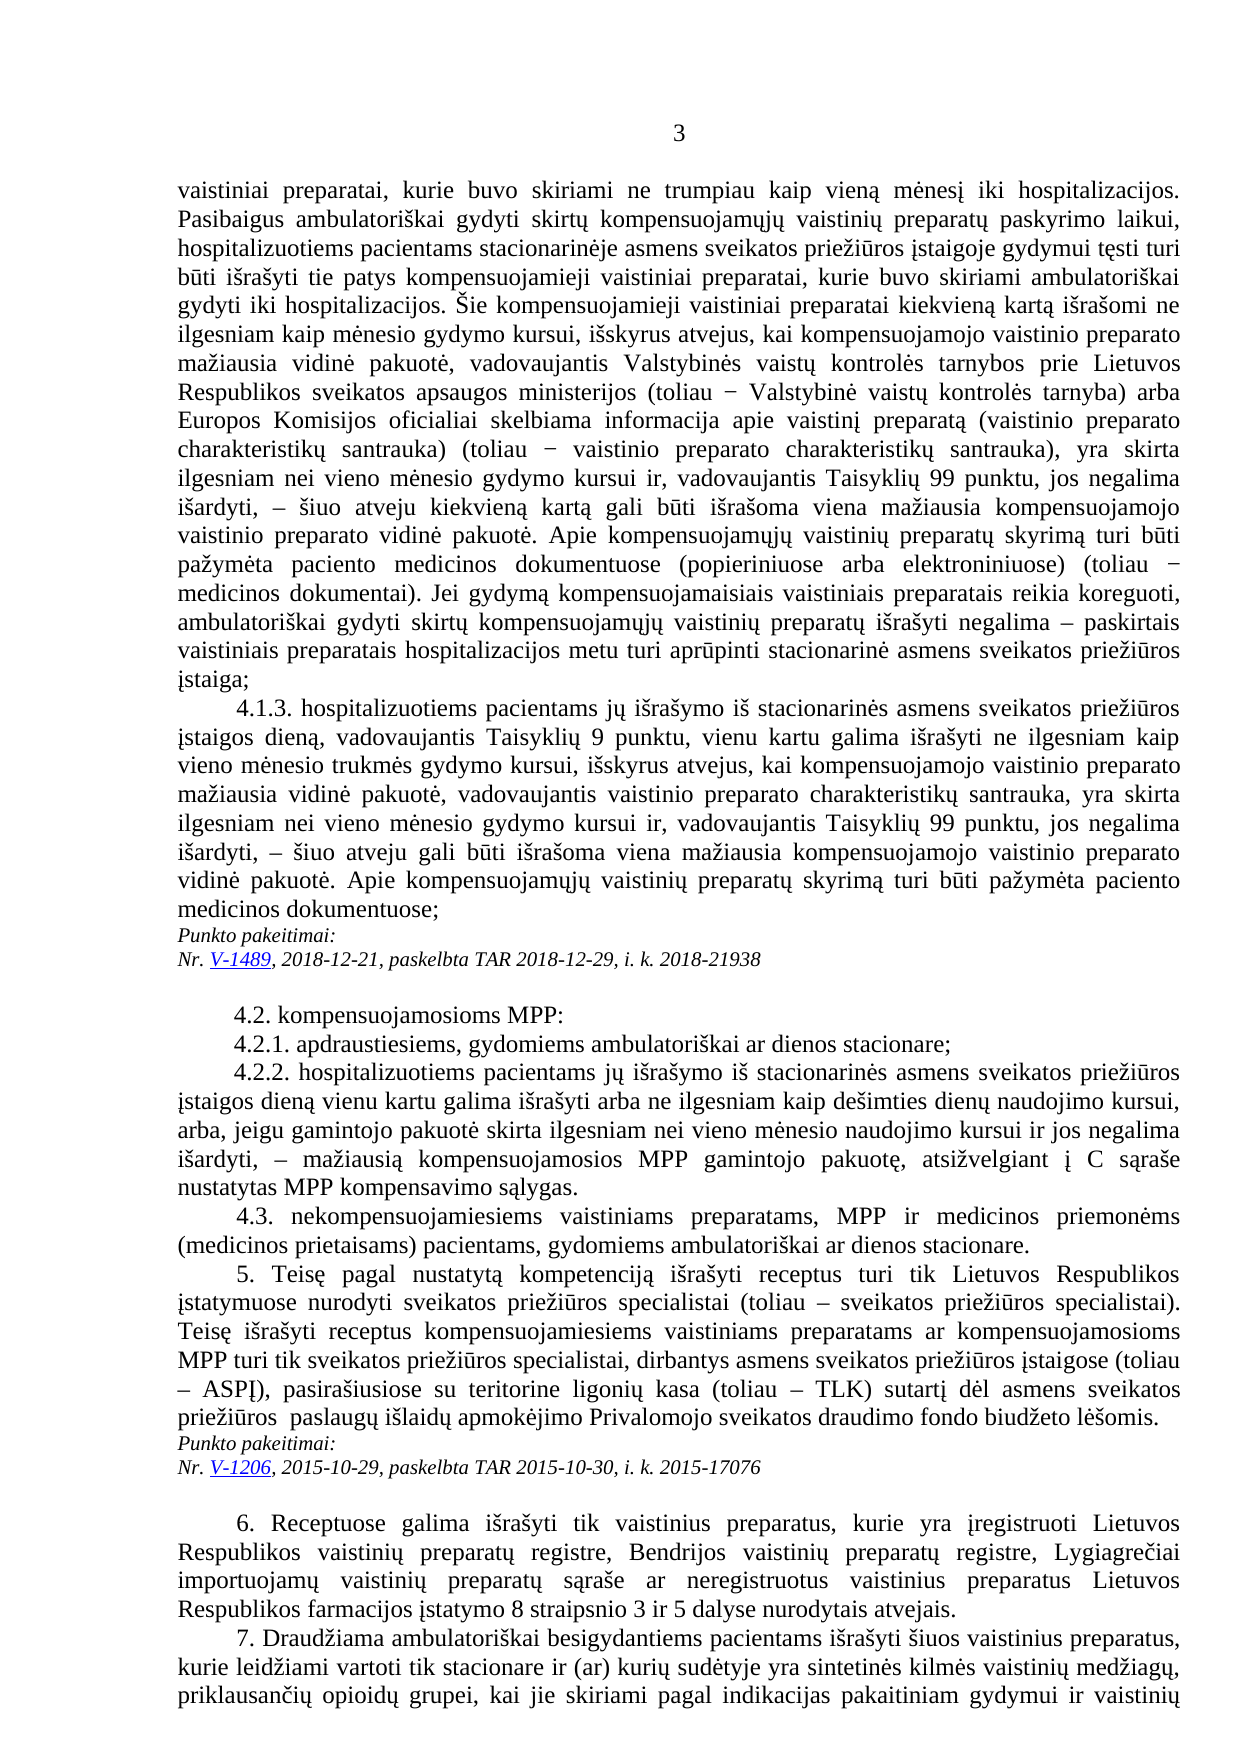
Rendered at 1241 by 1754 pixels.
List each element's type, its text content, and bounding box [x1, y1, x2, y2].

text 4.1.3. hospitalizuotiems pacientams jų išrašymo iš stacionarinės asmens sveikatos priežiūros įstaigos dieną, vadovaujantis Taisyklių 9 punktu, vienu kartu galima išrašyti ne ilgesniam kaip vieno mėnesio trukmės gydymo kursui, išskyrus atvejus, kai kompensuojamojo vaistinio preparato mažiausia vidinė pakuotė, vadovaujantis vaistinio preparato charakteristikų santrauka, yra skirta ilgesniam nei vieno mėnesio gydymo kursui ir, vadovaujantis Taisyklių 99 punktu, jos negalima išardyti, – šiuo atveju gali būti išrašoma viena mažiausia kompensuojamojo vaistinio preparato vidinė pakuotė. Apie kompensuojamųjų vaistinių preparatų skyrimą turi būti pažymėta paciento medicinos dokumentuose; [177, 693, 1181, 923]
text 7. Draudžiama ambulatoriškai besigydantiems pacientams išrašyti šiuos vaistinius preparatus, kurie leidžiami vartoti tik stacionare ir (ar) kurių sudėtyje yra sintetinės kilmės vaistinių medžiagų, priklausančių opioidų grupei, kai jie skiriami pagal indikacijas pakaitiniam gydymui ir vaistinių [177, 1623, 1181, 1709]
text Punkto pakeitimai: [177, 1431, 1181, 1455]
text Nr. V-1206, 2015-10-29, paskelbta TAR 2015-10-30, i. k. 2015-17076 [177, 1455, 1181, 1479]
text 4.2. kompensuojamosioms MPP: [177, 1000, 1181, 1029]
text 4.3. nekompensuojamiesiems vaistiniams preparatams, MPP ir medicinos priemonėms (medicinos prietaisams) pacientams, gydomiems ambulatoriškai ar dienos stacionare. [177, 1201, 1181, 1259]
text Nr. V-1489, 2018-12-21, paskelbta TAR 2018-12-29, i. k. 2018-21938 [177, 947, 1181, 971]
text vaistiniai preparatai, kurie buvo skiriami ne trumpiau kaip vieną mėnesį iki hospitalizacijos. Pasibaigus ambulatoriškai gydyti skirtų kompensuojamųjų vaistinių preparatų paskyrimo laikui, hospitalizuotiems pacientams stacionarinėje asmens sveikatos priežiūros įstaigoje gydymui tęsti turi būti išrašyti tie patys kompensuojamieji vaistiniai preparatai, kurie buvo skiriami ambulatoriškai gydyti iki hospitalizacijos. Šie kompensuojamieji vaistiniai preparatai kiekvieną kartą išrašomi ne ilgesniam kaip mėnesio gydymo kursui, išskyrus atvejus, kai kompensuojamojo vaistinio preparato mažiausia vidinė pakuotė, vadovaujantis Valstybinės vaistų kontrolės tarnybos prie Lietuvos Respublikos sveikatos apsaugos ministerijos (toliau − Valstybinė vaistų kontrolės tarnyba) arba Europos Komisijos oficialiai skelbiama informacija apie vaistinį preparatą (vaistinio preparato charakteristikų santrauka) (toliau − vaistinio preparato charakteristikų santrauka), yra skirta ilgesniam nei vieno mėnesio gydymo kursui ir, vadovaujantis Taisyklių 99 punktu, jos negalima išardyti, – šiuo atveju kiekvieną kartą gali būti išrašoma viena mažiausia kompensuojamojo vaistinio preparato vidinė pakuotė. Apie kompensuojamųjų vaistinių preparatų skyrimą turi būti pažymėta paciento medicinos dokumentuose (popieriniuose arba elektroniniuose) (toliau − medicinos dokumentai). Jei gydymą kompensuojamaisiais vaistiniais preparatais reikia koreguoti, ambulatoriškai gydyti skirtų kompensuojamųjų vaistinių preparatų išrašyti negalima – paskirtais vaistiniais preparatais hospitalizacijos metu turi aprūpinti stacionarinė asmens sveikatos priežiūros įstaiga; [177, 176, 1181, 693]
text Punkto pakeitimai: [177, 923, 1181, 947]
text 5. Teisę pagal nustatytą kompetenciją išrašyti receptus turi tik Lietuvos Respublikos įstatymuose nurodyti sveikatos priežiūros specialistai (toliau – sveikatos priežiūros specialistai). Teisę išrašyti receptus kompensuojamiesiems vaistiniams preparatams ar kompensuojamosioms MPP turi tik sveikatos priežiūros specialistai, dirbantys asmens sveikatos priežiūros įstaigose (toliau – ASPĮ), pasirašiusiose su teritorine ligonių kasa (toliau – TLK) sutartį dėl asmens sveikatos priežiūros paslaugų išlaidų apmokėjimo Privalomojo sveikatos draudimo fondo biudžeto lėšomis. [177, 1259, 1181, 1431]
text 4.2.1. apdraustiesiems, gydomiems ambulatoriškai ar dienos stacionare; [177, 1029, 1181, 1057]
text 6. Receptuose galima išrašyti tik vaistinius preparatus, kurie yra įregistruoti Lietuvos Respublikos vaistinių preparatų registre, Bendrijos vaistinių preparatų registre, Lygiagrečiai importuojamų vaistinių preparatų sąraše ar neregistruotus vaistinius preparatus Lietuvos Respublikos farmacijos įstatymo 8 straipsnio 3 ir 5 dalyse nurodytais atvejais. [177, 1508, 1181, 1623]
text 4.2.2. hospitalizuotiems pacientams jų išrašymo iš stacionarinės asmens sveikatos priežiūros įstaigos dieną vienu kartu galima išrašyti arba ne ilgesniam kaip dešimties dienų naudojimo kursui, arba, jeigu gamintojo pakuotė skirta ilgesniam nei vieno mėnesio naudojimo kursui ir jos negalima išardyti, – mažiausią kompensuojamosios MPP gamintojo pakuotę, atsižvelgiant į C sąraše nustatytas MPP kompensavimo sąlygas. [177, 1057, 1181, 1201]
